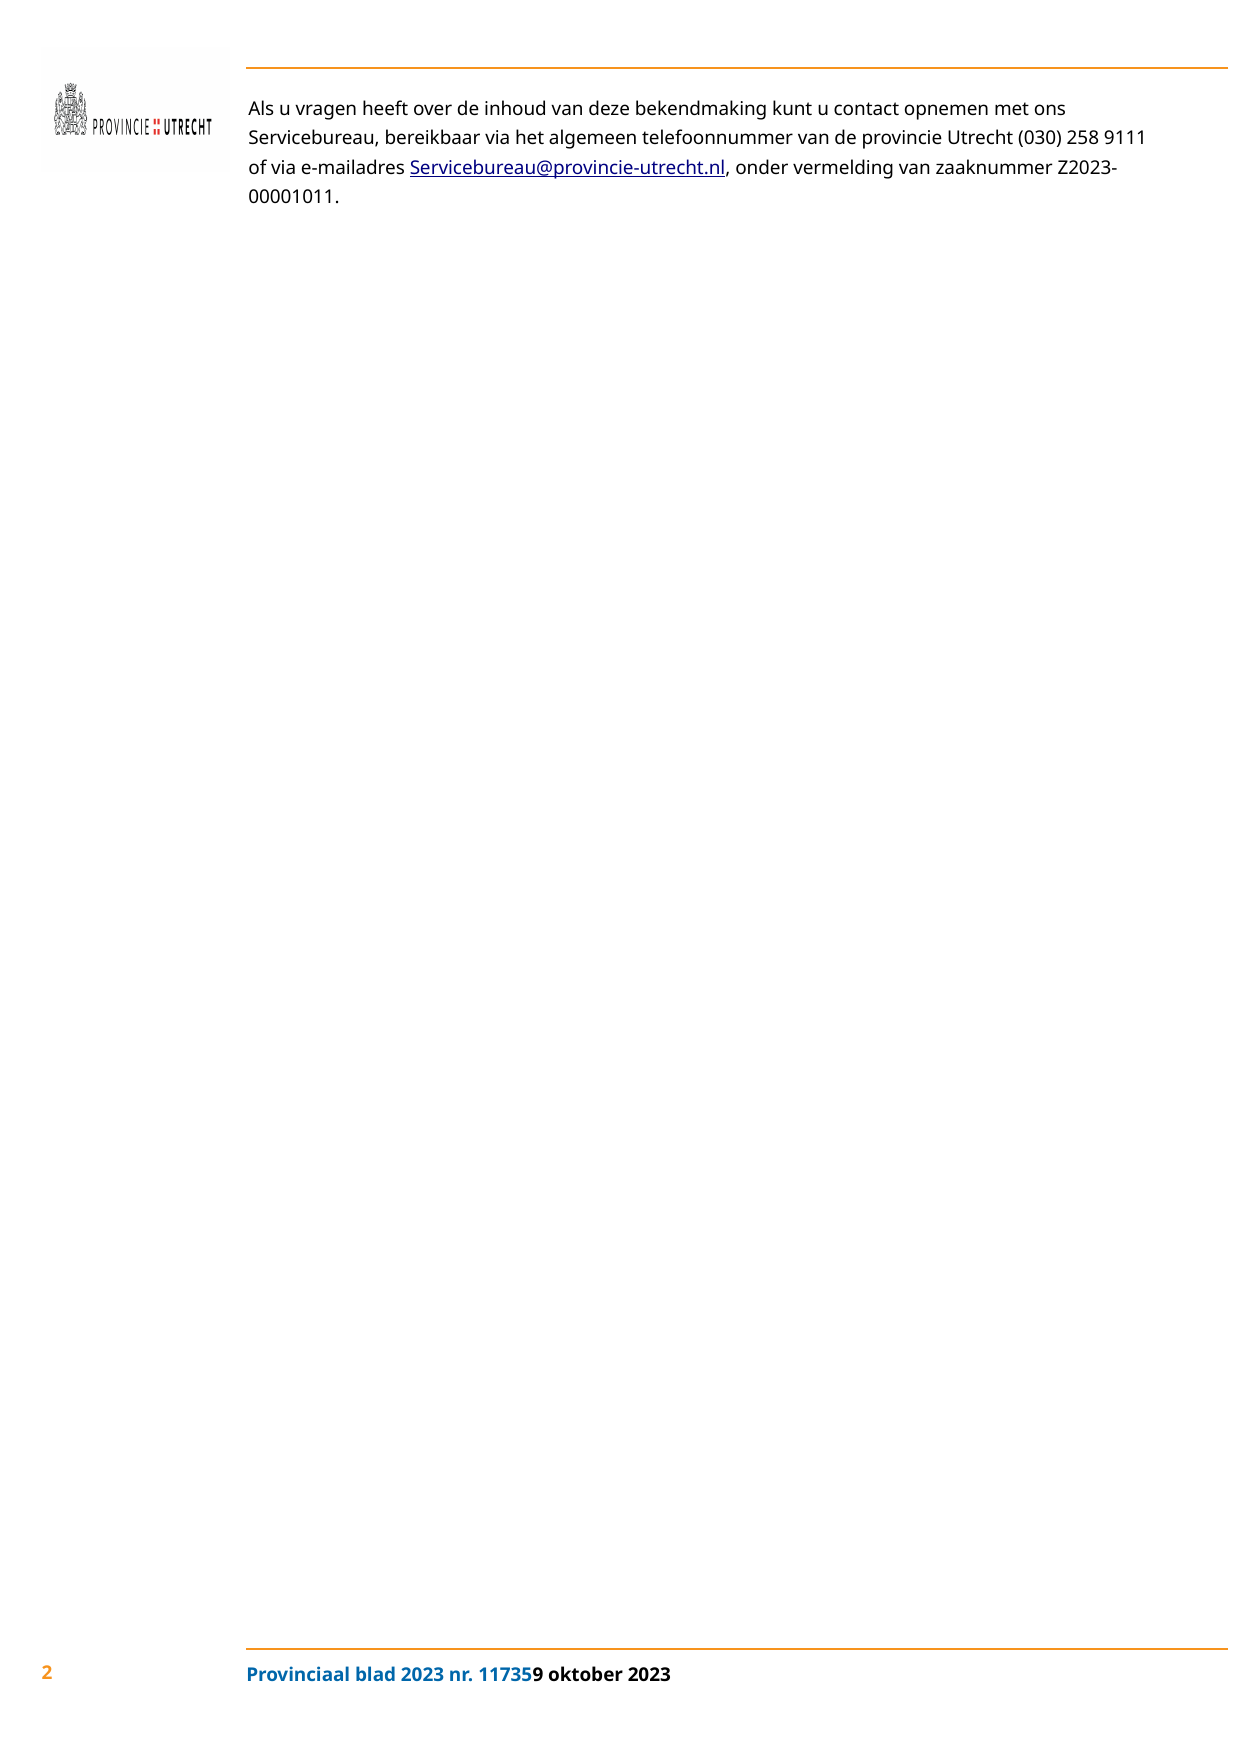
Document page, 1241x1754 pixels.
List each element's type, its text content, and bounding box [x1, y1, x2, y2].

text Als u vragen heeft over de inhoud van deze bekendmaking kunt u contact opnemen met ons Servicebureau, bereikbaar via het algemeen telefoonnummer van de provincie Utrecht (030) 258 9111 of via e-mailadres Servicebureau@provincie-utrecht.nl, onder vermelding van zaaknummer Z2023-00001011. [248, 95, 1152, 209]
picture [41, 47, 231, 172]
